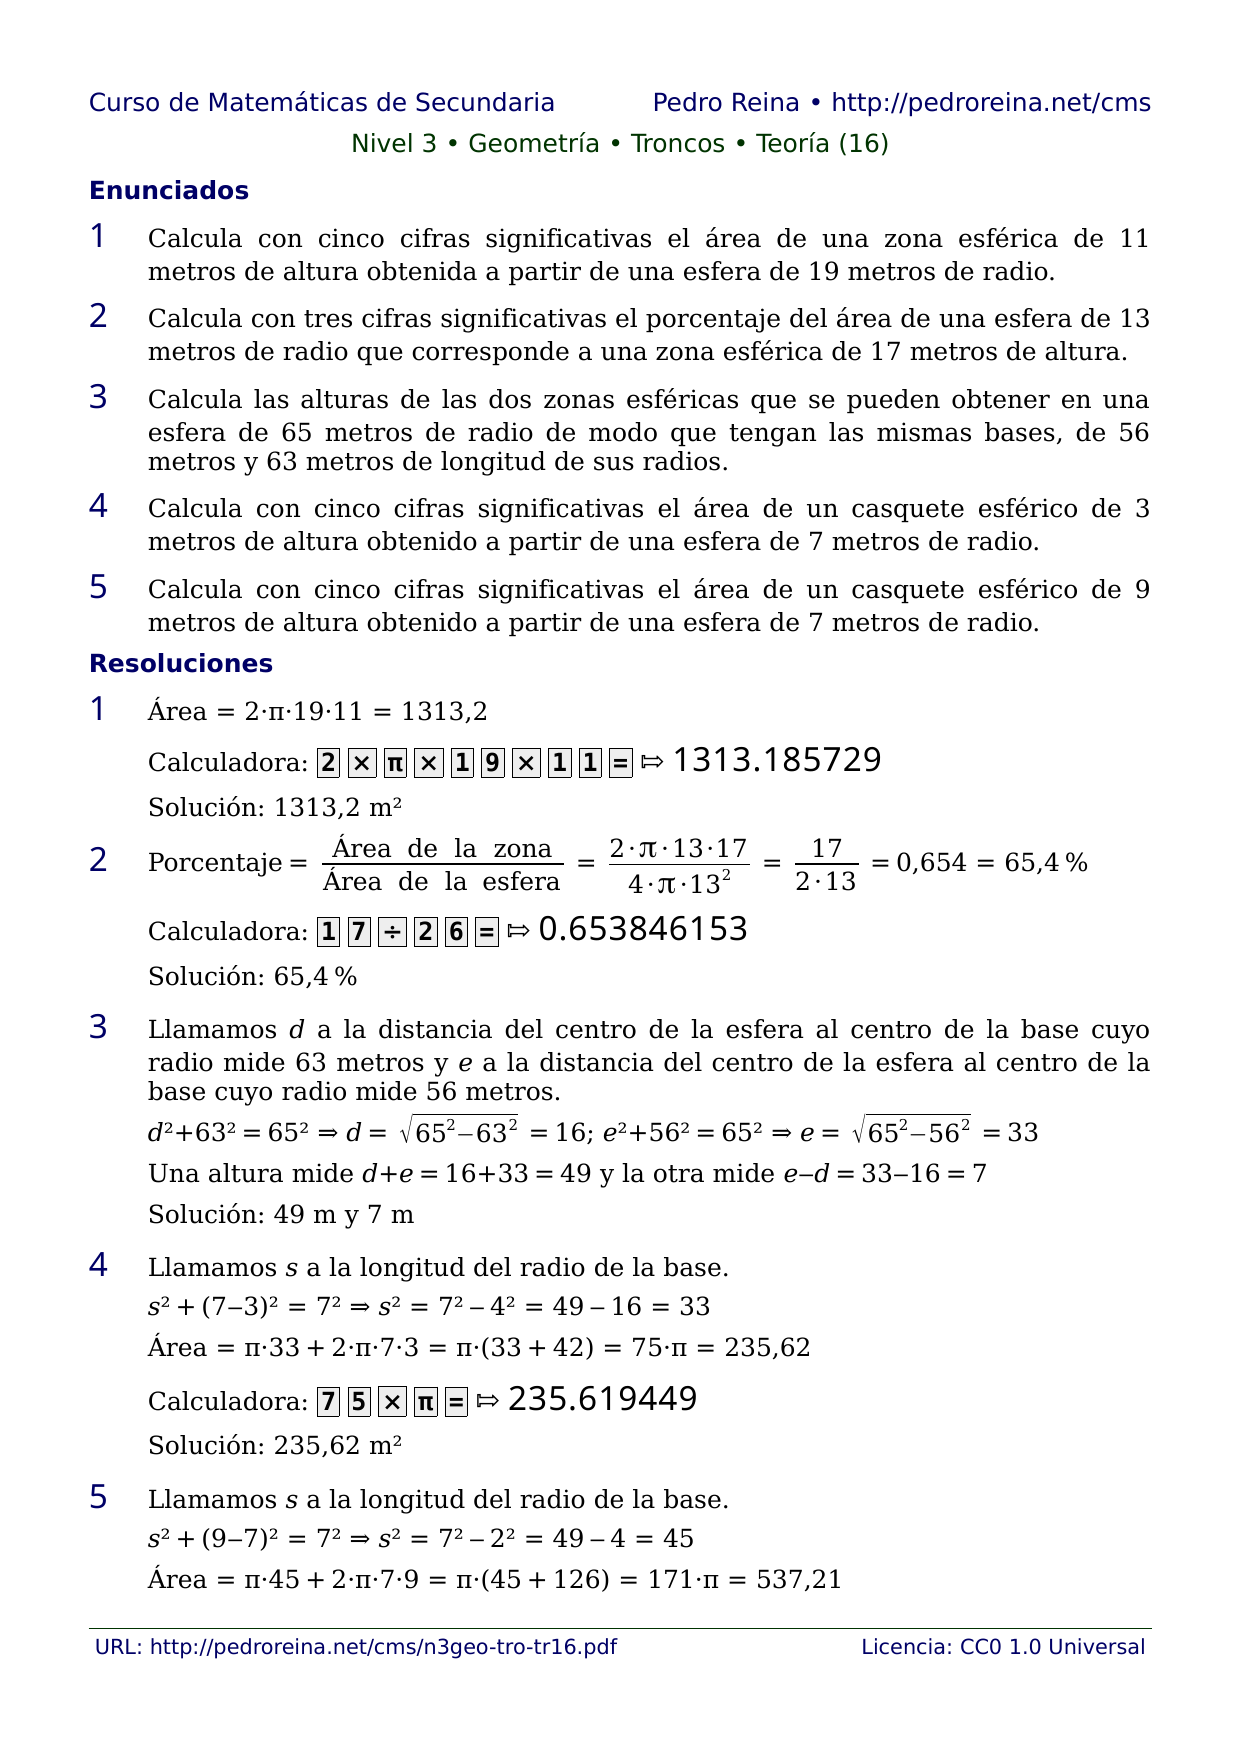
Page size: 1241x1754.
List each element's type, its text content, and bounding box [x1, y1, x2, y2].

list Calcula con cinco cifras significativas el área de un casquete esférico de 3 metros de altura obtenido a partir de una esfera de 7 metros de radio. [88, 482, 1152, 557]
text Enunciados [88, 176, 1152, 206]
list Llamamos d a la distancia del centro de la esfera al centro de la base cuyo radio mide 63 metros y e a la distancia del centro de la esfera al centro de la base cuyo radio mide 56 metros. [88, 1003, 1152, 1107]
text Calculadora: 1 7 ÷ 2 6 = ⇰ 0.653846153 [148, 905, 1152, 950]
text Nivel 3 • Geometría • Troncos • Teoría (16) [88, 129, 1152, 159]
text Solución: 1313,2 m² [148, 793, 1152, 822]
text Curso de Matemáticas de Secundaria Pedro Reina • http://pedroreina.net/cms [88, 88, 1152, 118]
list Porcentaje = = = = 0,654 = 65,4 % [88, 834, 1152, 899]
text Solución: 235,62 m² [148, 1432, 1152, 1461]
text s² + (9‒7)² = 7² ⇒ s² = 7² ‒ 2² = 49 ‒ 4 = 45 [148, 1524, 1152, 1553]
text Una altura mide d+e = 16+33 = 49 y la otra mide e‒d = 33‒16 = 7 [148, 1159, 1152, 1188]
text Calculadora: 7 5 × π = ⇰ 235.619449 [148, 1374, 1152, 1420]
list Calcula con cinco cifras significativas el área de una zona esférica de 11 metros de altura obtenida a partir de una esfera de 19 metros de radio. [88, 211, 1152, 286]
list Llamamos s a la longitud del radio de la base. [88, 1472, 1152, 1518]
text d²+63² = 65² ⇒ d = = 16; e²+56² = 65² ⇒ e = = 33 [148, 1113, 1152, 1147]
list Calcula con tres cifras significativas el porcentaje del área de una esfera de 13 metros de radio que corresponde a una zona esférica de 17 metros de altura. [88, 292, 1152, 367]
text s² + (7‒3)² = 7² ⇒ s² = 7² ‒ 4² = 49 ‒ 16 = 33 [148, 1292, 1152, 1322]
text Solución: 49 m y 7 m [148, 1200, 1152, 1229]
text Área = π·45 + 2·π·7·9 = π·(45 + 126) = 171·π = 537,21 [148, 1565, 1152, 1594]
text Solución: 65,4 % [148, 962, 1152, 991]
text Calculadora: 2 × π × 1 9 × 1 1 = ⇰ 1313.185729 [148, 736, 1152, 781]
text Área = π·33 + 2·π·7·3 = π·(33 + 42) = 75·π = 235,62 [148, 1333, 1152, 1363]
text Resoluciones [88, 649, 1152, 678]
list Calcula las alturas de las dos zonas esféricas que se pueden obtener en una esfera de 65 metros de radio de modo que tengan las mismas bases, de 56 metros y 63 metros de longitud de sus radios. [88, 372, 1152, 476]
list Área = 2·π·19·11 = 1313,2 [88, 684, 1152, 730]
list Calcula con cinco cifras significativas el área de un casquete esférico de 9 metros de altura obtenido a partir de una esfera de 7 metros de radio. [88, 563, 1152, 637]
list Llamamos s a la longitud del radio de la base. [88, 1241, 1152, 1287]
